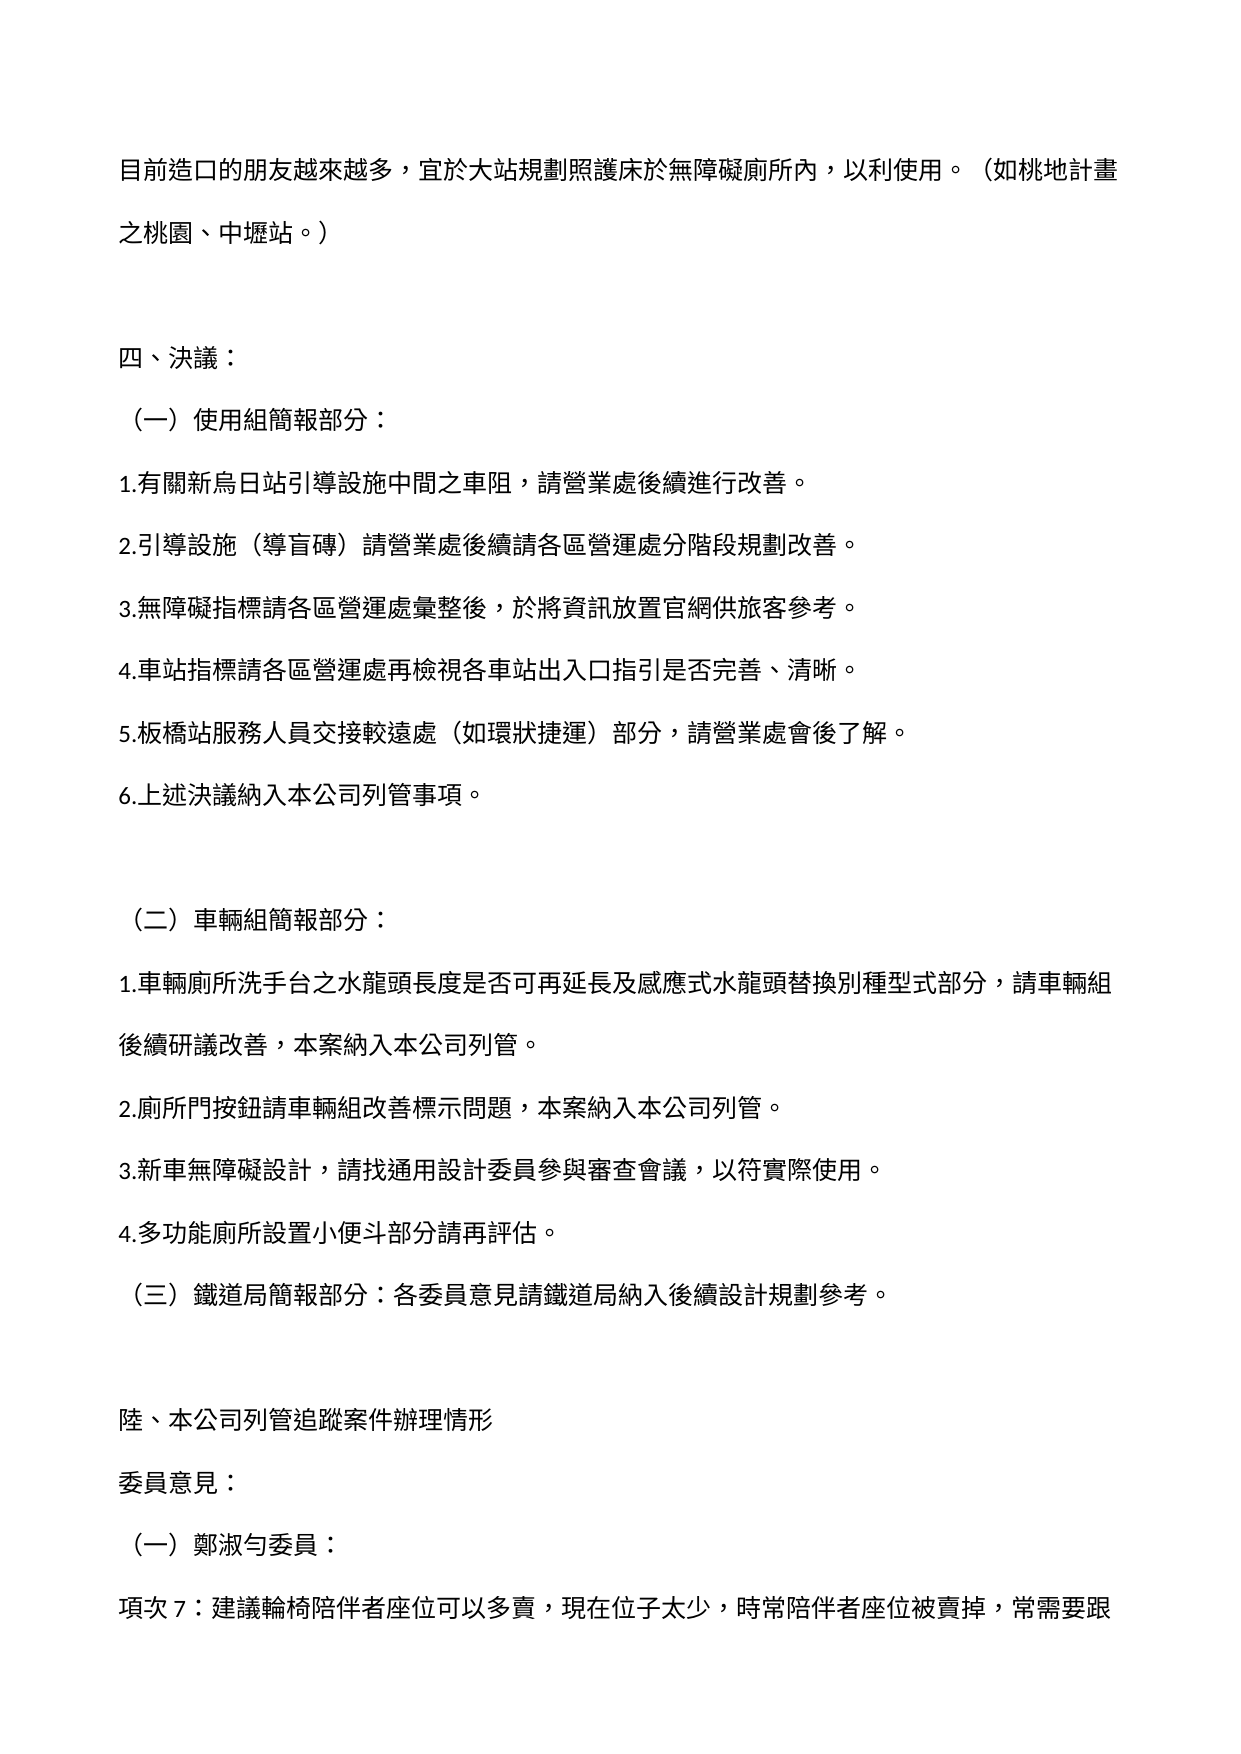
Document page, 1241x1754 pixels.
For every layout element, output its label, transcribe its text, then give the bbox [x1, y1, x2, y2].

text 1.車輛廁所洗手台之水龍頭長度是否可再延長及感應式水龍頭替換別種型式部分，請車輛組後續研議改善，本案納入本公司列管。 [118, 939, 1122, 1064]
text 四、決議： [118, 314, 1122, 377]
text 5.板橋站服務人員交接較遠處（如環狀捷運）部分，請營業處會後了解。 [118, 689, 1122, 752]
text 2.廁所門按鈕請車輛組改善標示問題，本案納入本公司列管。 [118, 1064, 1122, 1127]
text 2.引導設施（導盲磚）請營業處後續請各區營運處分階段規劃改善。 [118, 502, 1122, 564]
text （一）使用組簡報部分： [118, 377, 1122, 439]
text 3.無障礙指標請各區營運處彙整後，於將資訊放置官網供旅客參考。 [118, 564, 1122, 627]
text （二）車輛組簡報部分： [118, 877, 1122, 939]
text 目前造口的朋友越來越多，宜於大站規劃照護床於無障礙廁所內，以利使用。（如桃地計畫之桃園、中壢站。） [118, 127, 1122, 252]
text （三）鐵道局簡報部分：各委員意見請鐵道局納入後續設計規劃參考。 [118, 1252, 1122, 1314]
text 委員意見： [118, 1439, 1122, 1502]
text 項次7：建議輪椅陪伴者座位可以多賣，現在位子太少，時常陪伴者座位被賣掉，常需要跟 [118, 1564, 1122, 1627]
text 陸、本公司列管追蹤案件辦理情形 [118, 1377, 1122, 1439]
text 4.多功能廁所設置小便斗部分請再評估。 [118, 1189, 1122, 1252]
text 4.車站指標請各區營運處再檢視各車站出入口指引是否完善、清晰。 [118, 627, 1122, 689]
text （一）鄭淑勻委員： [118, 1502, 1122, 1564]
text 3.新車無障礙設計，請找通用設計委員參與審查會議，以符實際使用。 [118, 1127, 1122, 1189]
text 1.有關新烏日站引導設施中間之車阻，請營業處後續進行改善。 [118, 439, 1122, 502]
text 6.上述決議納入本公司列管事項。 [118, 752, 1122, 814]
